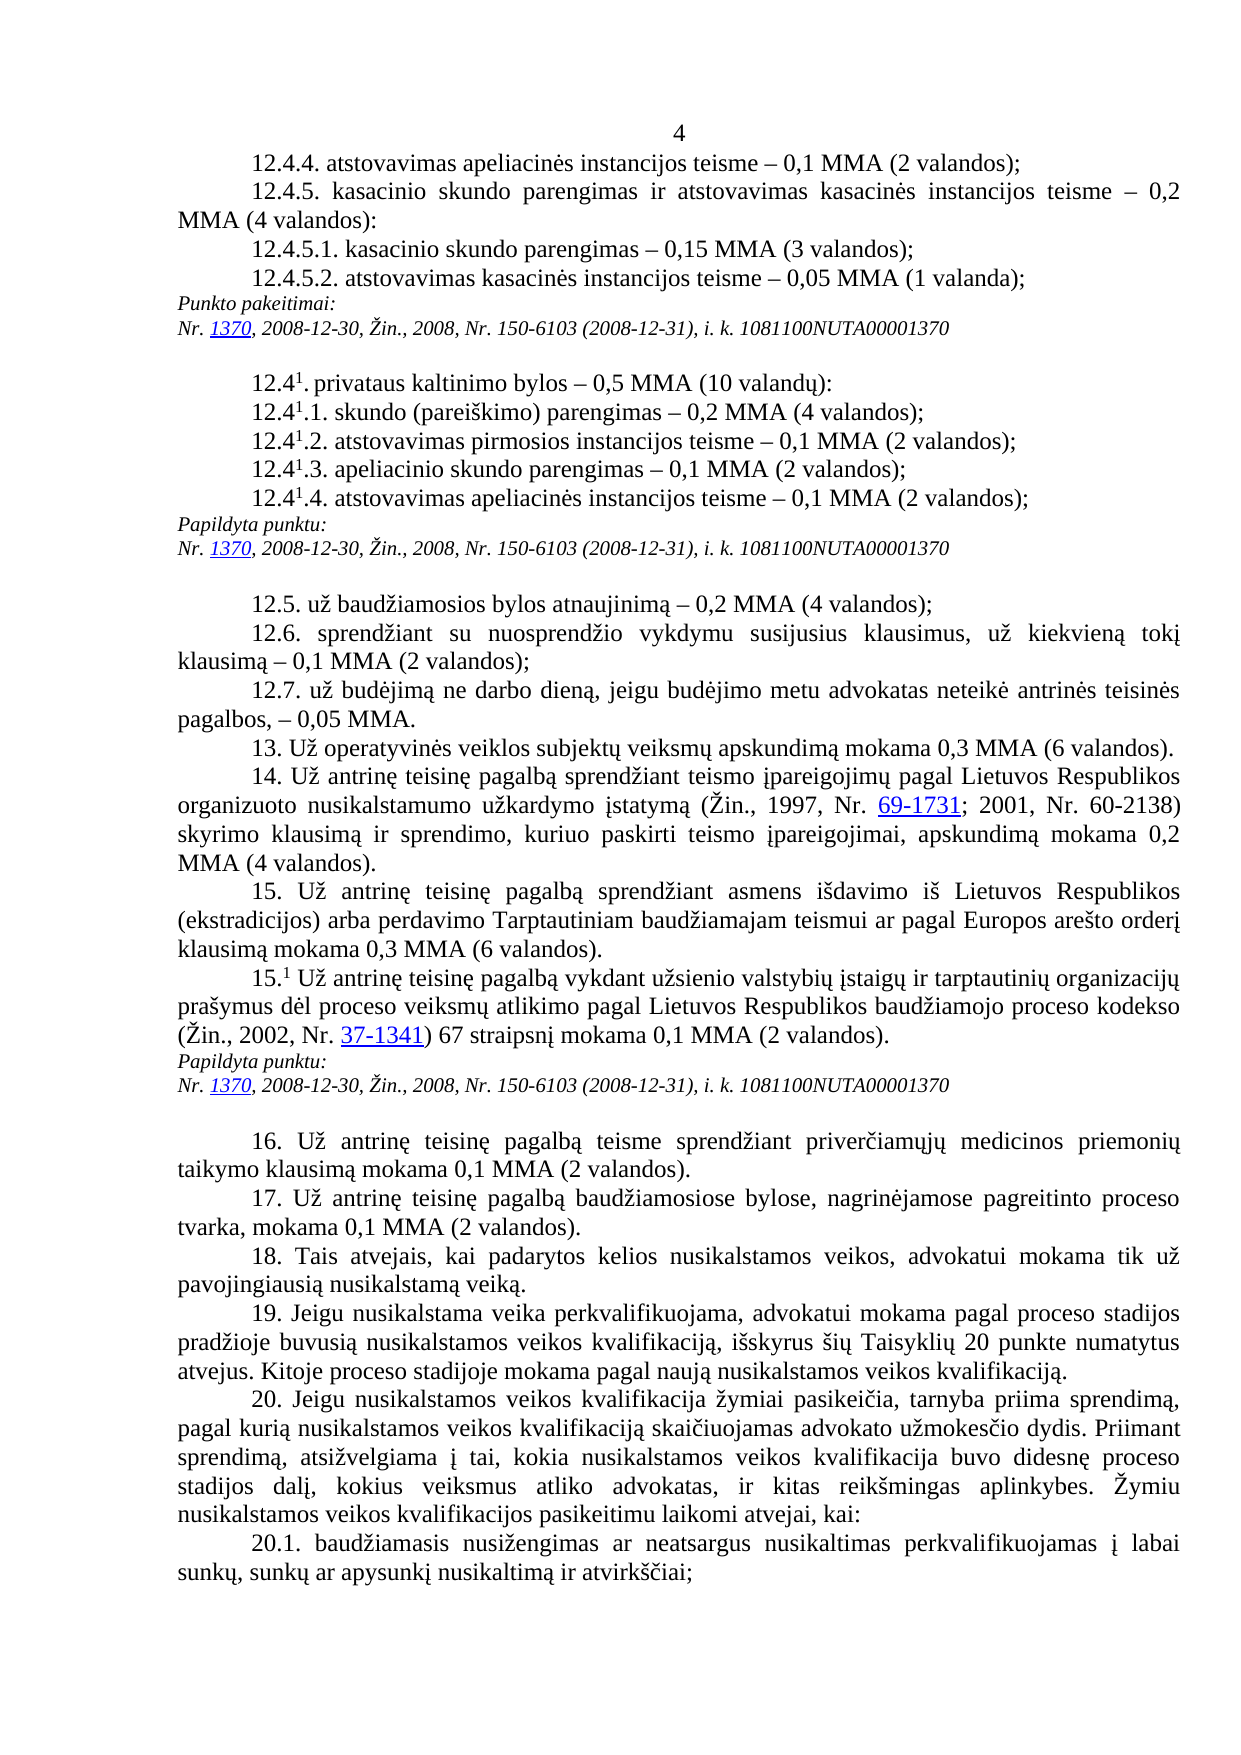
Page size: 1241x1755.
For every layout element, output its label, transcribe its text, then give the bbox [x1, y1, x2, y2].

text 18. Tais atvejais, kai padarytos kelios nusikalstamos veikos, advokatui mokama tik už pavojingiausią nusikalstamą veiką. [177, 1241, 1181, 1298]
text 17. Už antrinę teisinę pagalbą baudžiamosiose bylose, nagrinėjamose pagreitinto proceso tvarka, mokama 0,1 MMA (2 valandos). [177, 1183, 1181, 1241]
text 16. Už antrinę teisinę pagalbą teisme sprendžiant priverčiamųjų medicinos priemonių taikymo klausimą mokama 0,1 MMA (2 valandos). [177, 1126, 1181, 1183]
text 12.4.5. kasacinio skundo parengimas ir atstovavimas kasacinės instancijos teisme – 0,2 MMA (4 valandos): [177, 176, 1181, 234]
text 12.41.1. skundo (pareiškimo) parengimas – 0,2 MMA (4 valandos); [177, 397, 1181, 426]
text 12.4.4. atstovavimas apeliacinės instancijos teisme – 0,1 MMA (2 valandos); [177, 148, 1181, 176]
text 15. Už antrinę teisinę pagalbą sprendžiant asmens išdavimo iš Lietuvos Respublikos (ekstradicijos) arba perdavimo Tarptautiniam baudžiamajam teismui ar pagal Europos arešto orderį klausimą mokama 0,3 MMA (6 valandos). [177, 876, 1181, 963]
text 12.41.4. atstovavimas apeliacinės instancijos teisme – 0,1 MMA (2 valandos); [177, 483, 1181, 512]
text Nr. 1370, 2008-12-30, Žin., 2008, Nr. 150-6103 (2008-12-31), i. k. 1081100NUTA00001370 [177, 536, 1181, 560]
text Papildyta punktu: [177, 512, 1181, 536]
text 12.4.5.1. kasacinio skundo parengimas – 0,15 MMA (3 valandos); [177, 234, 1181, 263]
text 13. Už operatyvinės veiklos subjektų veiksmų apskundimą mokama 0,3 MMA (6 valandos). [177, 733, 1181, 761]
text 19. Jeigu nusikalstama veika perkvalifikuojama, advokatui mokama pagal proceso stadijos pradžioje buvusią nusikalstamos veikos kvalifikaciją, išskyrus šių Taisyklių 20 punkte numatytus atvejus. Kitoje proceso stadijoje mokama pagal naują nusikalstamos veikos kvalifikaciją. [177, 1298, 1181, 1384]
text 20. Jeigu nusikalstamos veikos kvalifikacija žymiai pasikeičia, tarnyba priima sprendimą, pagal kurią nusikalstamos veikos kvalifikaciją skaičiuojamas advokato užmokesčio dydis. Priimant sprendimą, atsižvelgiama į tai, kokia nusikalstamos veikos kvalifikacija buvo didesnę proceso stadijos dalį, kokius veiksmus atliko advokatas, ir kitas reikšmingas aplinkybes. Žymiu nusikalstamos veikos kvalifikacijos pasikeitimu laikomi atvejai, kai: [177, 1384, 1181, 1528]
text 20.1. baudžiamasis nusižengimas ar neatsargus nusikaltimas perkvalifikuojamas į labai sunkų, sunkų ar apysunkį nusikaltimą ir atvirkščiai; [177, 1528, 1181, 1586]
text Papildyta punktu: [177, 1049, 1181, 1073]
text 12.6. sprendžiant su nuosprendžio vykdymu susijusius klausimus, už kiekvieną tokį klausimą – 0,1 MMA (2 valandos); [177, 618, 1181, 675]
text 12.41.2. atstovavimas pirmosios instancijos teisme – 0,1 MMA (2 valandos); [177, 426, 1181, 454]
text 12.41. privataus kaltinimo bylos – 0,5 MMA (10 valandų): [177, 368, 1181, 397]
text Punkto pakeitimai: [177, 291, 1181, 315]
text Nr. 1370, 2008-12-30, Žin., 2008, Nr. 150-6103 (2008-12-31), i. k. 1081100NUTA00001370 [177, 1073, 1181, 1097]
text Nr. 1370, 2008-12-30, Žin., 2008, Nr. 150-6103 (2008-12-31), i. k. 1081100NUTA00001370 [177, 315, 1181, 339]
text 12.41.3. apeliacinio skundo parengimas – 0,1 MMA (2 valandos); [177, 454, 1181, 483]
text 12.7. už budėjimą ne darbo dieną, jeigu budėjimo metu advokatas neteikė antrinės teisinės pagalbos, – 0,05 MMA. [177, 675, 1181, 733]
text 14. Už antrinę teisinę pagalbą sprendžiant teismo įpareigojimų pagal Lietuvos Respublikos organizuoto nusikalstamumo užkardymo įstatymą (Žin., 1997, Nr. 69-1731; 2001, Nr. 60-2138) skyrimo klausimą ir sprendimo, kuriuo paskirti teismo įpareigojimai, apskundimą mokama 0,2 MMA (4 valandos). [177, 761, 1181, 876]
text 12.5. už baudžiamosios bylos atnaujinimą – 0,2 MMA (4 valandos); [177, 589, 1181, 618]
text 15.1 Už antrinę teisinę pagalbą vykdant užsienio valstybių įstaigų ir tarptautinių organizacijų prašymus dėl proceso veiksmų atlikimo pagal Lietuvos Respublikos baudžiamojo proceso kodekso (Žin., 2002, Nr. 37-1341) 67 straipsnį mokama 0,1 MMA (2 valandos). [177, 963, 1181, 1049]
text 12.4.5.2. atstovavimas kasacinės instancijos teisme – 0,05 MMA (1 valanda); [177, 263, 1181, 291]
